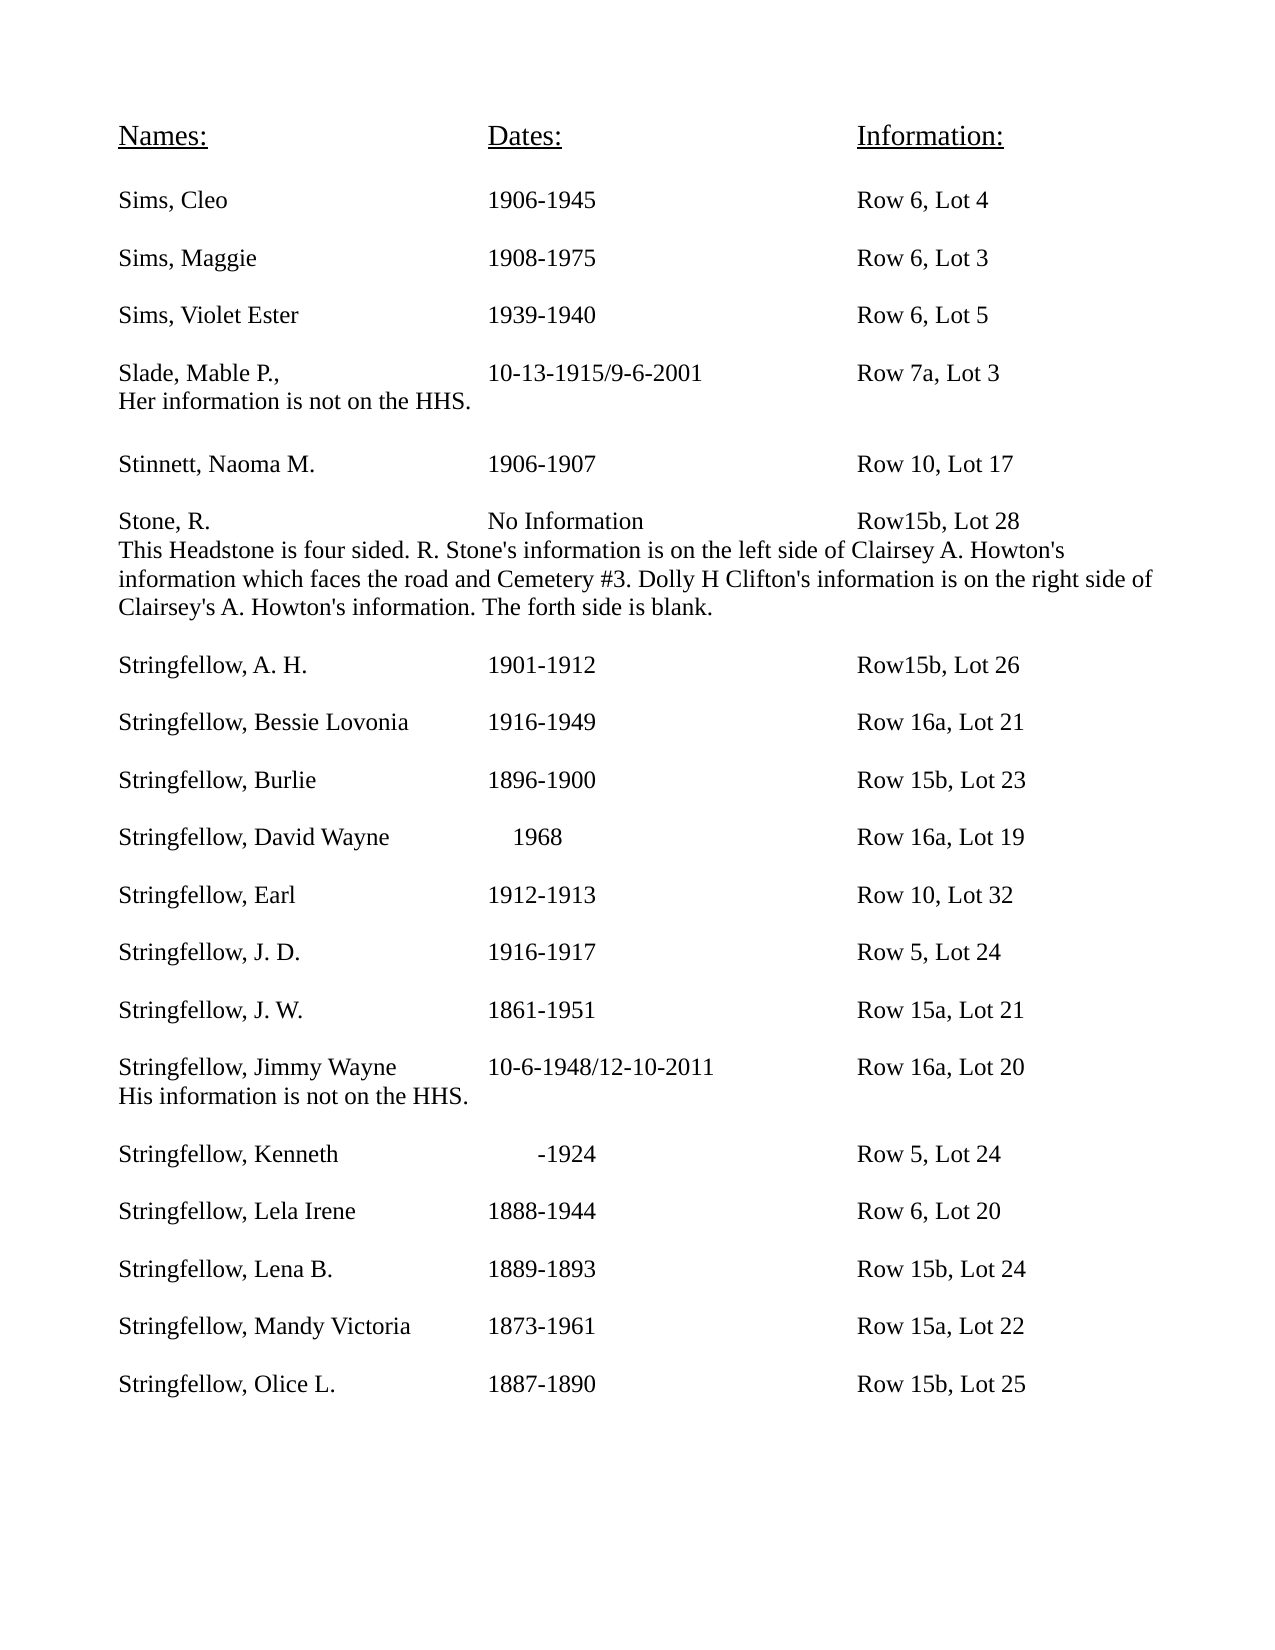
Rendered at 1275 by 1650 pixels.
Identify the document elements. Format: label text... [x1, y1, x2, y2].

text Her information is not on the HHS. [118, 386, 1157, 415]
text His information is not on the HHS. [118, 1081, 1157, 1110]
text Stringfellow, A. H. 1901-1912 Row15b, Lot 26 [118, 650, 1157, 679]
text Stringfellow, Lela Irene 1888-1944 Row 6, Lot 20 [118, 1196, 1157, 1225]
text Names: Dates: Information: [118, 118, 1157, 152]
text Stringfellow, Lena B. 1889-1893 Row 15b, Lot 24 [118, 1254, 1157, 1282]
text Stringfellow, Burlie 1896-1900 Row 15b, Lot 23 [118, 765, 1157, 794]
text Stringfellow, Kenneth -1924 Row 5, Lot 24 [118, 1139, 1157, 1167]
text Stringfellow, Mandy Victoria 1873-1961 Row 15a, Lot 22 [118, 1311, 1157, 1340]
text Stringfellow, Jimmy Wayne 10-6-1948/12-10-2011 Row 16a, Lot 20 [118, 1052, 1157, 1081]
text Stringfellow, David Wayne 1968 Row 16a, Lot 19 [118, 822, 1157, 851]
text Stinnett, Naoma M. 1906-1907 Row 10, Lot 17 [118, 449, 1157, 477]
text Stone, R. No Information Row15b, Lot 28 [118, 506, 1157, 535]
text Sims, Violet Ester 1939-1940 Row 6, Lot 5 [118, 300, 1157, 329]
text Sims, Cleo 1906-1945 Row 6, Lot 4 [118, 185, 1157, 214]
text Sims, Maggie 1908-1975 Row 6, Lot 3 [118, 243, 1157, 271]
text Stringfellow, Olice L. 1887-1890 Row 15b, Lot 25 [118, 1369, 1157, 1397]
text Stringfellow, J. D. 1916-1917 Row 5, Lot 24 [118, 937, 1157, 966]
text Stringfellow, Bessie Lovonia 1916-1949 Row 16a, Lot 21 [118, 707, 1157, 736]
text Slade, Mable P., 10-13-1915/9-6-2001 Row 7a, Lot 3 [118, 358, 1157, 386]
text Stringfellow, J. W. 1861-1951 Row 15a, Lot 21 [118, 995, 1157, 1024]
text Stringfellow, Earl 1912-1913 Row 10, Lot 32 [118, 880, 1157, 909]
text This Headstone is four sided. R. Stone's information is on the left side of Clairsey A. Howton's information which faces the road and Cemetery #3. Dolly H Clifton's information is on the right side of Clairsey's A. Howton's information. The forth side is blank. [118, 535, 1157, 621]
